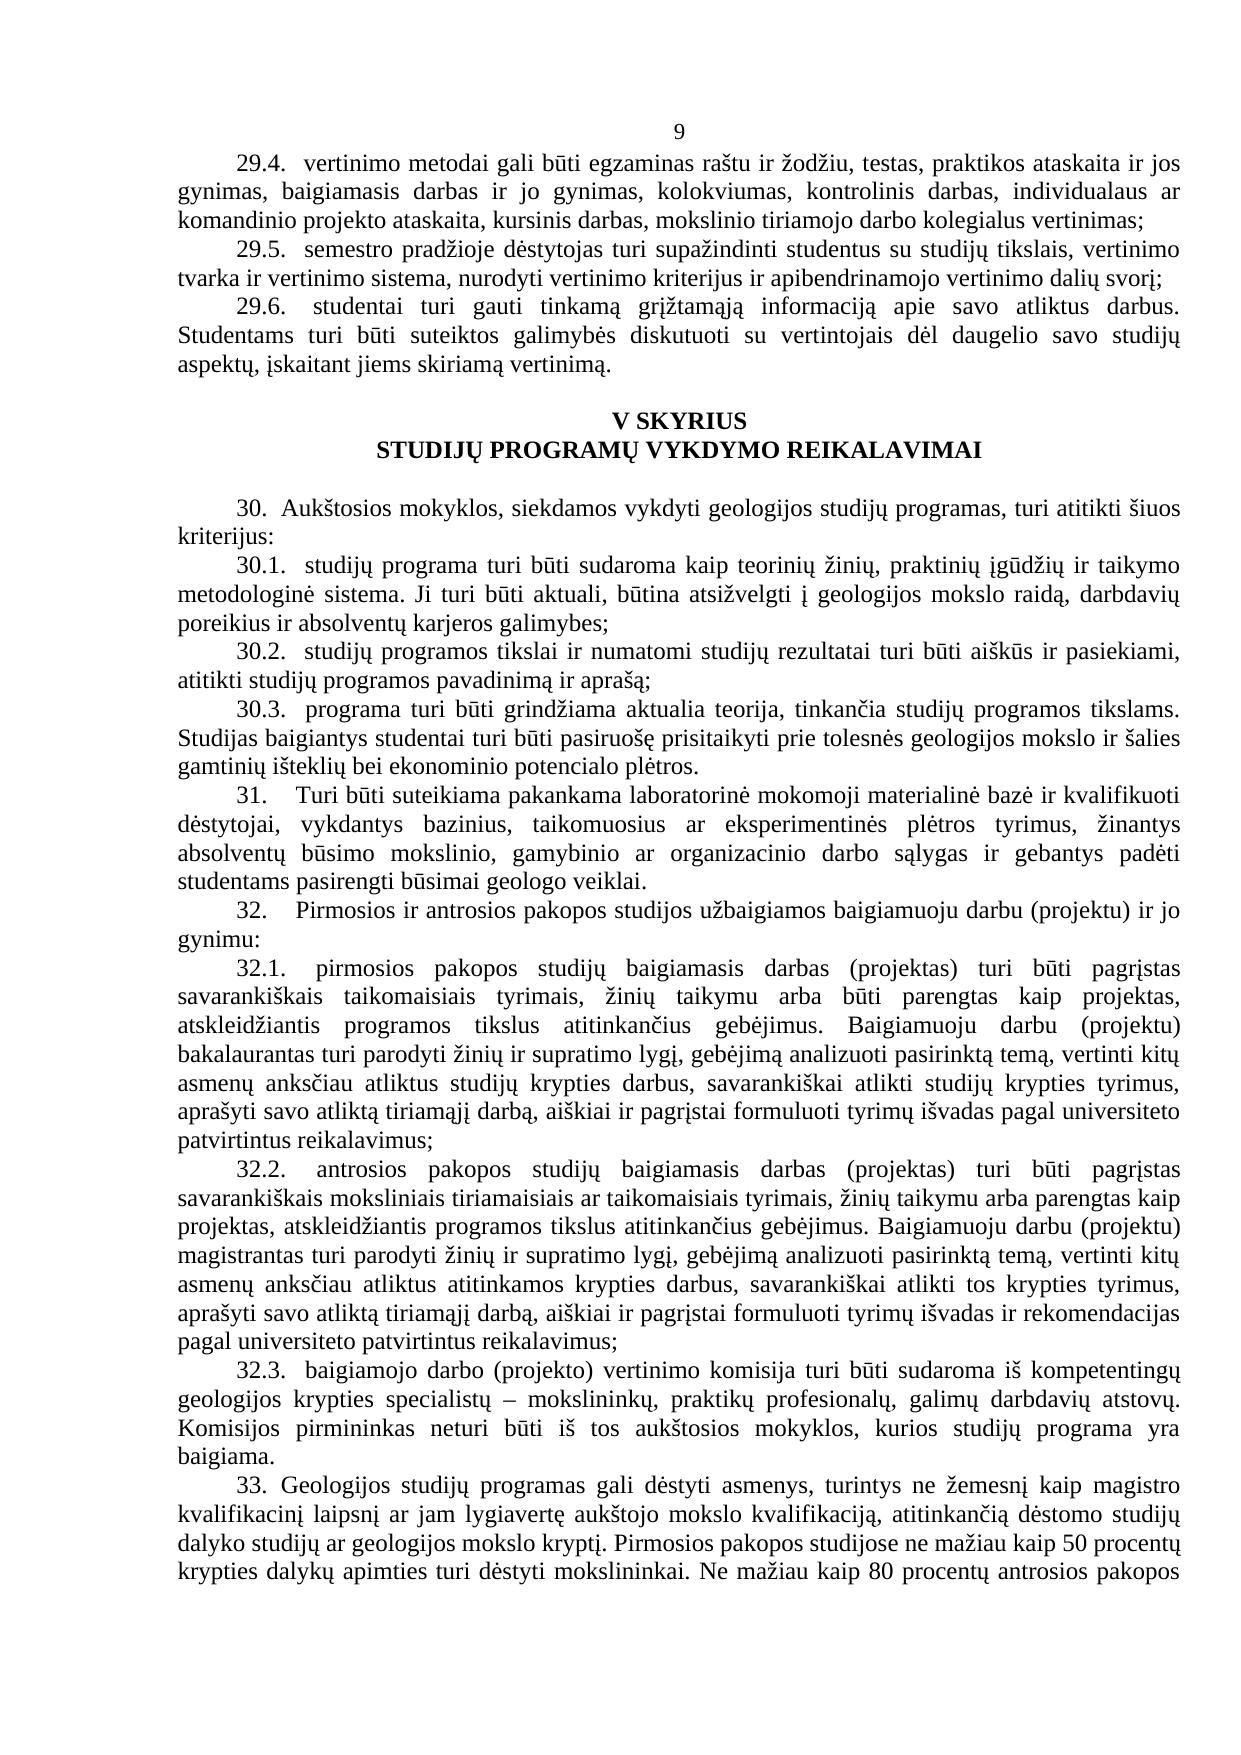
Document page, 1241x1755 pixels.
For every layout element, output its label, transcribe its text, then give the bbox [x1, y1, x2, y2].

text 30.1. studijų programa turi būti sudaroma kaip teorinių žinių, praktinių įgūdžių ir taikymo metodologinė sistema. Ji turi būti aktuali, būtina atsižvelgti į geologijos mokslo raidą, darbdavių poreikius ir absolventų karjeros galimybes; [177, 550, 1181, 636]
text 32.3. baigiamojo darbo (projekto) vertinimo komisija turi būti sudaroma iš kompetentingų geologijos krypties specialistų – mokslininkų, praktikų profesionalų, galimų darbdavių atstovų. Komisijos pirmininkas neturi būti iš tos aukštosios mokyklos, kurios studijų programa yra baigiama. [177, 1355, 1181, 1470]
text 31. Turi būti suteikiama pakankama laboratorinė mokomoji materialinė bazė ir kvalifikuoti dėstytojai, vykdantys bazinius, taikomuosius ar eksperimentinės plėtros tyrimus, žinantys absolventų būsimo mokslinio, gamybinio ar organizacinio darbo sąlygas ir gebantys padėti studentams pasirengti būsimai geologo veiklai. [177, 780, 1181, 895]
text 30. Aukštosios mokyklos, siekdamos vykdyti geologijos studijų programas, turi atitikti šiuos kriterijus: [177, 493, 1181, 550]
text 32.1. pirmosios pakopos studijų baigiamasis darbas (projektas) turi būti pagrįstas savarankiškais taikomaisiais tyrimais, žinių taikymu arba būti parengtas kaip projektas, atskleidžiantis programos tikslus atitinkančius gebėjimus. Baigiamuoju darbu (projektu) bakalaurantas turi parodyti žinių ir supratimo lygį, gebėjimą analizuoti pasirinktą temą, vertinti kitų asmenų anksčiau atliktus studijų krypties darbus, savarankiškai atlikti studijų krypties tyrimus, aprašyti savo atliktą tiriamąjį darbą, aiškiai ir pagrįstai formuluoti tyrimų išvadas pagal universiteto patvirtintus reikalavimus; [177, 953, 1181, 1154]
text 32. Pirmosios ir antrosios pakopos studijos užbaigiamos baigiamuoju darbu (projektu) ir jo gynimu: [177, 895, 1181, 953]
text 30.3. programa turi būti grindžiama aktualia teorija, tinkančia studijų programos tikslams. Studijas baigiantys studentai turi būti pasiruošę prisitaikyti prie tolesnės geologijos mokslo ir šalies gamtinių išteklių bei ekonominio potencialo plėtros. [177, 694, 1181, 780]
text 32.2. antrosios pakopos studijų baigiamasis darbas (projektas) turi būti pagrįstas savarankiškais moksliniais tiriamaisiais ar taikomaisiais tyrimais, žinių taikymu arba parengtas kaip projektas, atskleidžiantis programos tikslus atitinkančius gebėjimus. Baigiamuoju darbu (projektu) magistrantas turi parodyti žinių ir supratimo lygį, gebėjimą analizuoti pasirinktą temą, vertinti kitų asmenų anksčiau atliktus atitinkamos krypties darbus, savarankiškai atlikti tos krypties tyrimus, aprašyti savo atliktą tiriamąjį darbą, aiškiai ir pagrįstai formuluoti tyrimų išvadas ir rekomendacijas pagal universiteto patvirtintus reikalavimus; [177, 1154, 1181, 1355]
text 29.6. studentai turi gauti tinkamą grįžtamąją informaciją apie savo atliktus darbus. Studentams turi būti suteiktos galimybės diskutuoti su vertintojais dėl daugelio savo studijų aspektų, įskaitant jiems skiriamą vertinimą. [177, 291, 1181, 378]
text V SKYRIUS [177, 406, 1181, 435]
text 29.5. semestro pradžioje dėstytojas turi supažindinti studentus su studijų tikslais, vertinimo tvarka ir vertinimo sistema, nurodyti vertinimo kriterijus ir apibendrinamojo vertinimo dalių svorį; [177, 234, 1181, 291]
text 29.4. vertinimo metodai gali būti egzaminas raštu ir žodžiu, testas, praktikos ataskaita ir jos gynimas, baigiamasis darbas ir jo gynimas, kolokviumas, kontrolinis darbas, individualaus ar komandinio projekto ataskaita, kursinis darbas, mokslinio tiriamojo darbo kolegialus vertinimas; [177, 148, 1181, 234]
text 30.2. studijų programos tikslai ir numatomi studijų rezultatai turi būti aiškūs ir pasiekiami, atitikti studijų programos pavadinimą ir aprašą; [177, 636, 1181, 694]
text 33. Geologijos studijų programas gali dėstyti asmenys, turintys ne žemesnį kaip magistro kvalifikacinį laipsnį ar jam lygiavertę aukštojo mokslo kvalifikaciją, atitinkančią dėstomo studijų dalyko studijų ar geologijos mokslo kryptį. Pirmosios pakopos studijose ne mažiau kaip 50 procentų krypties dalykų apimties turi dėstyti mokslininkai. Ne mažiau kaip 80 procentų antrosios pakopos [177, 1470, 1181, 1585]
text STUDIJŲ PROGRAMŲ VYKDYMO REIKALAVIMAI [177, 435, 1181, 464]
